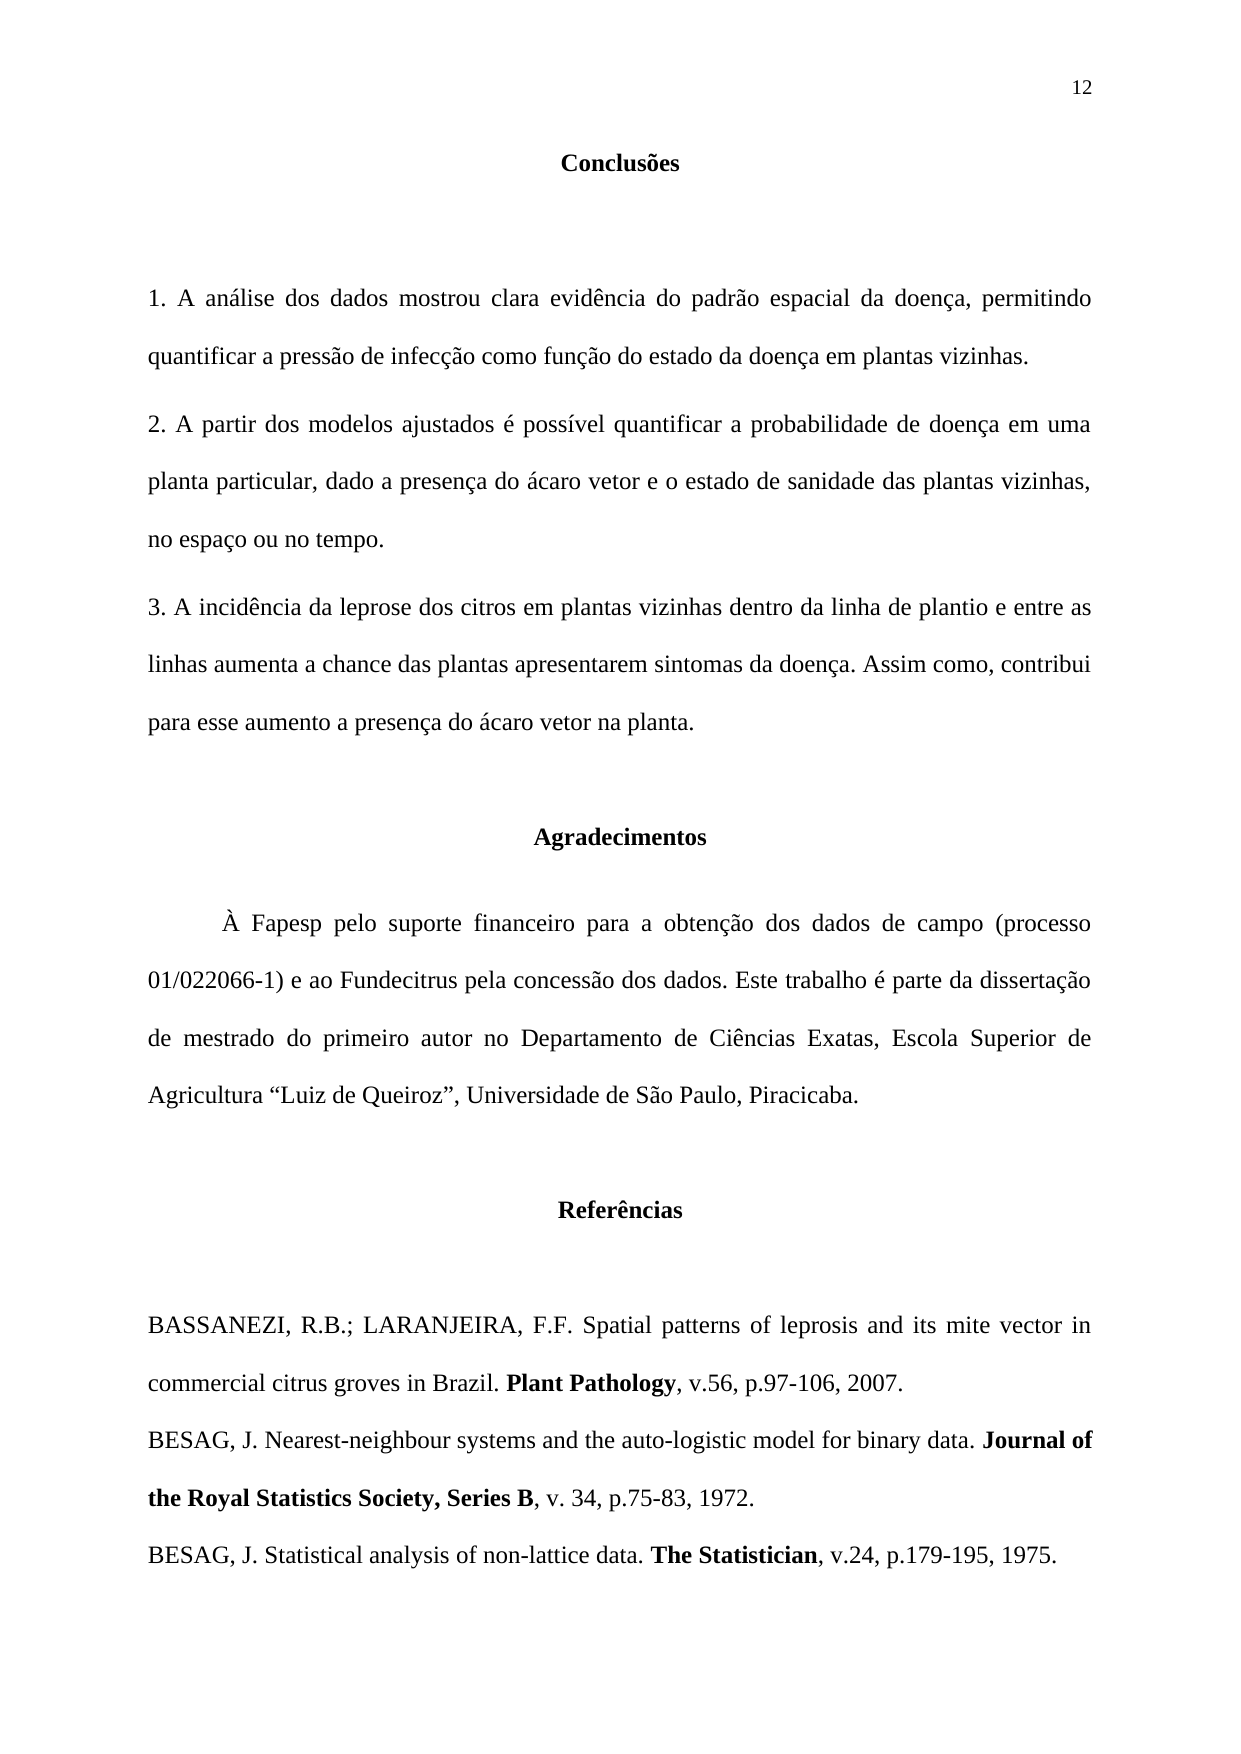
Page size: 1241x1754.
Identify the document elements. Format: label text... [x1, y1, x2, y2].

text BASSANEZI, R.B.; LARANJEIRA, F.F. Spatial patterns of leprosis and its mite vector in commercial citrus groves in Brazil. Plant Pathology, v.56, p.97-106, 2007. [148, 1311, 1092, 1397]
subtitle Agradecimentos [148, 822, 1092, 851]
subtitle Referências [148, 1196, 1092, 1224]
text 1. A análise dos dados mostrou clara evidência do padrão espacial da doença, permitindo quantificar a pressão de infecção como função do estado da doença em plantas vizinhas. [148, 283, 1092, 370]
text BESAG, J. Nearest-neighbour systems and the auto-logistic model for binary data. Journal of the Royal Statistics Society, Series B, v. 34, p.75-83, 1972. [148, 1426, 1092, 1512]
text 2. A partir dos modelos ajustados é possível quantificar a probabilidade de doença em uma planta particular, dado a presença do ácaro vetor e o estado de sanidade das plantas vizinhas, no espaço ou no tempo. [148, 409, 1092, 553]
text 3. A incidência da leprose dos citros em plantas vizinhas dentro da linha de plantio e entre as linhas aumenta a chance das plantas apresentarem sintomas da doença. Assim como, contribui para esse aumento a presença do ácaro vetor na planta. [148, 592, 1092, 736]
text À Fapesp pelo suporte financeiro para a obtenção dos dados de campo (processo 01/022066-1) e ao Fundecitrus pela concessão dos dados. Este trabalho é parte da dissertação de mestrado do primeiro autor no Departamento de Ciências Exatas, Escola Superior de Agricultura “Luiz de Queiroz”, Universidade de São Paulo, Piracicaba. [148, 908, 1092, 1109]
text BESAG, J. Statistical analysis of non-lattice data. The Statistician, v.24, p.179-195, 1975. [148, 1541, 1092, 1569]
subtitle Conclusões [148, 148, 1092, 176]
